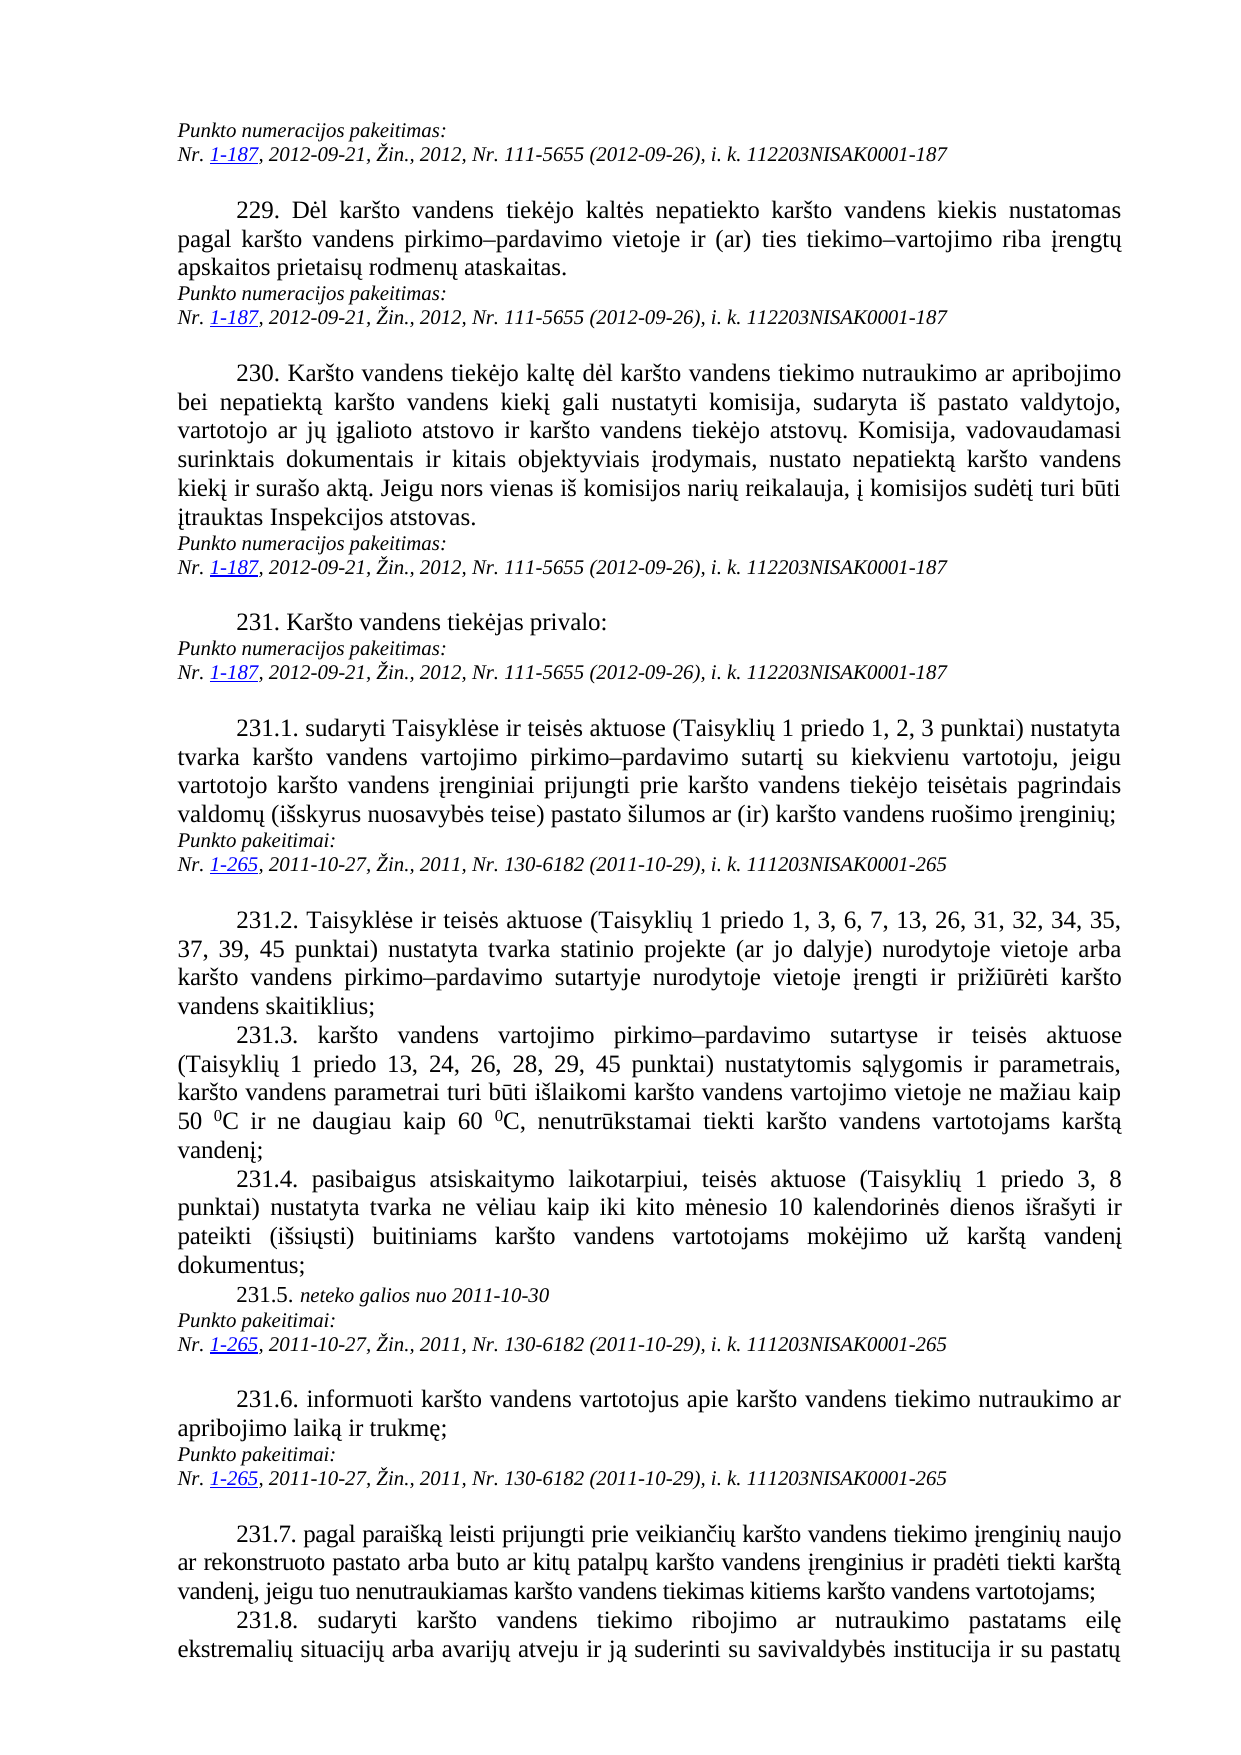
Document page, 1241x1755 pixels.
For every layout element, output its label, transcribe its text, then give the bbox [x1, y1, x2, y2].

text Punkto pakeitimai: [177, 1442, 1122, 1466]
text Punkto numeracijos pakeitimas: [177, 636, 1122, 660]
text 231.8. sudaryti karšto vandens tiekimo ribojimo ar nutraukimo pastatams eilę ekstremalių situacijų arba avarijų atveju ir ją suderinti su savivaldybės institucija ir su pastatų [177, 1605, 1122, 1662]
text Nr. 1-187, 2012-09-21, Žin., 2012, Nr. 111-5655 (2012-09-26), i. k. 112203NISAK0001-187 [177, 660, 1122, 684]
text Punkto numeracijos pakeitimas: [177, 118, 1122, 142]
text Nr. 1-265, 2011-10-27, Žin., 2011, Nr. 130-6182 (2011-10-29), i. k. 111203NISAK0001-265 [177, 1332, 1122, 1356]
text 231.4. pasibaigus atsiskaitymo laikotarpiui, teisės aktuose (Taisyklių 1 priedo 3, 8 punktai) nustatyta tvarka ne vėliau kaip iki kito mėnesio 10 kalendorinės dienos išrašyti ir pateikti (išsiųsti) buitiniams karšto vandens vartotojams mokėjimo už karštą vandenį dokumentus; [177, 1164, 1122, 1279]
text 231.6. informuoti karšto vandens vartotojus apie karšto vandens tiekimo nutraukimo ar apribojimo laiką ir trukmę; [177, 1384, 1122, 1442]
text Nr. 1-187, 2012-09-21, Žin., 2012, Nr. 111-5655 (2012-09-26), i. k. 112203NISAK0001-187 [177, 142, 1122, 166]
text Punkto pakeitimai: [177, 1307, 1122, 1332]
text Nr. 1-265, 2011-10-27, Žin., 2011, Nr. 130-6182 (2011-10-29), i. k. 111203NISAK0001-265 [177, 852, 1122, 876]
text 231.5. neteko galios nuo 2011-10-30 [177, 1279, 1122, 1307]
text 231.2. Taisyklėse ir teisės aktuose (Taisyklių 1 priedo 1, 3, 6, 7, 13, 26, 31, 32, 34, 35, 37, 39, 45 punktai) nustatyta tvarka statinio projekte (ar jo dalyje) nurodytoje vietoje arba karšto vandens pirkimo–pardavimo sutartyje nurodytoje vietoje įrengti ir prižiūrėti karšto vandens skaitiklius; [177, 905, 1122, 1020]
text Nr. 1-187, 2012-09-21, Žin., 2012, Nr. 111-5655 (2012-09-26), i. k. 112203NISAK0001-187 [177, 555, 1122, 579]
text Punkto pakeitimai: [177, 828, 1122, 852]
text 231.7. pagal paraišką leisti prijungti prie veikiančių karšto vandens tiekimo įrenginių naujo ar rekonstruoto pastato arba buto ar kitų patalpų karšto vandens įrenginius ir pradėti tiekti karštą vandenį, jeigu tuo nenutraukiamas karšto vandens tiekimas kitiems karšto vandens vartotojams; [177, 1519, 1122, 1605]
text Nr. 1-265, 2011-10-27, Žin., 2011, Nr. 130-6182 (2011-10-29), i. k. 111203NISAK0001-265 [177, 1466, 1122, 1490]
text 231.1. sudaryti Taisyklėse ir teisės aktuose (Taisyklių 1 priedo 1, 2, 3 punktai) nustatyta tvarka karšto vandens vartojimo pirkimo–pardavimo sutartį su kiekvienu vartotoju, jeigu vartotojo karšto vandens įrenginiai prijungti prie karšto vandens tiekėjo teisėtais pagrindais valdomų (išskyrus nuosavybės teise) pastato šilumos ar (ir) karšto vandens ruošimo įrenginių; [177, 713, 1122, 828]
text Nr. 1-187, 2012-09-21, Žin., 2012, Nr. 111-5655 (2012-09-26), i. k. 112203NISAK0001-187 [177, 305, 1122, 329]
text Punkto numeracijos pakeitimas: [177, 531, 1122, 555]
text Punkto numeracijos pakeitimas: [177, 281, 1122, 305]
text 230. Karšto vandens tiekėjo kaltę dėl karšto vandens tiekimo nutraukimo ar apribojimo bei nepatiektą karšto vandens kiekį gali nustatyti komisija, sudaryta iš pastato valdytojo, vartotojo ar jų įgalioto atstovo ir karšto vandens tiekėjo atstovų. Komisija, vadovaudamasi surinktais dokumentais ir kitais objektyviais įrodymais, nustato nepatiektą karšto vandens kiekį ir surašo aktą. Jeigu nors vienas iš komisijos narių reikalauja, į komisijos sudėtį turi būti įtrauktas Inspekcijos atstovas. [177, 358, 1122, 531]
text 229. Dėl karšto vandens tiekėjo kaltės nepatiekto karšto vandens kiekis nustatomas pagal karšto vandens pirkimo–pardavimo vietoje ir (ar) ties tiekimo–vartojimo riba įrengtų apskaitos prietaisų rodmenų ataskaitas. [177, 195, 1122, 281]
text 231.3. karšto vandens vartojimo pirkimo–pardavimo sutartyse ir teisės aktuose (Taisyklių 1 priedo 13, 24, 26, 28, 29, 45 punktai) nustatytomis sąlygomis ir parametrais, karšto vandens parametrai turi būti išlaikomi karšto vandens vartojimo vietoje ne mažiau kaip 50 0C ir ne daugiau kaip 60 0C, nenutrūkstamai tiekti karšto vandens vartotojams karštą vandenį; [177, 1020, 1122, 1164]
text 231. Karšto vandens tiekėjas privalo: [177, 607, 1122, 636]
